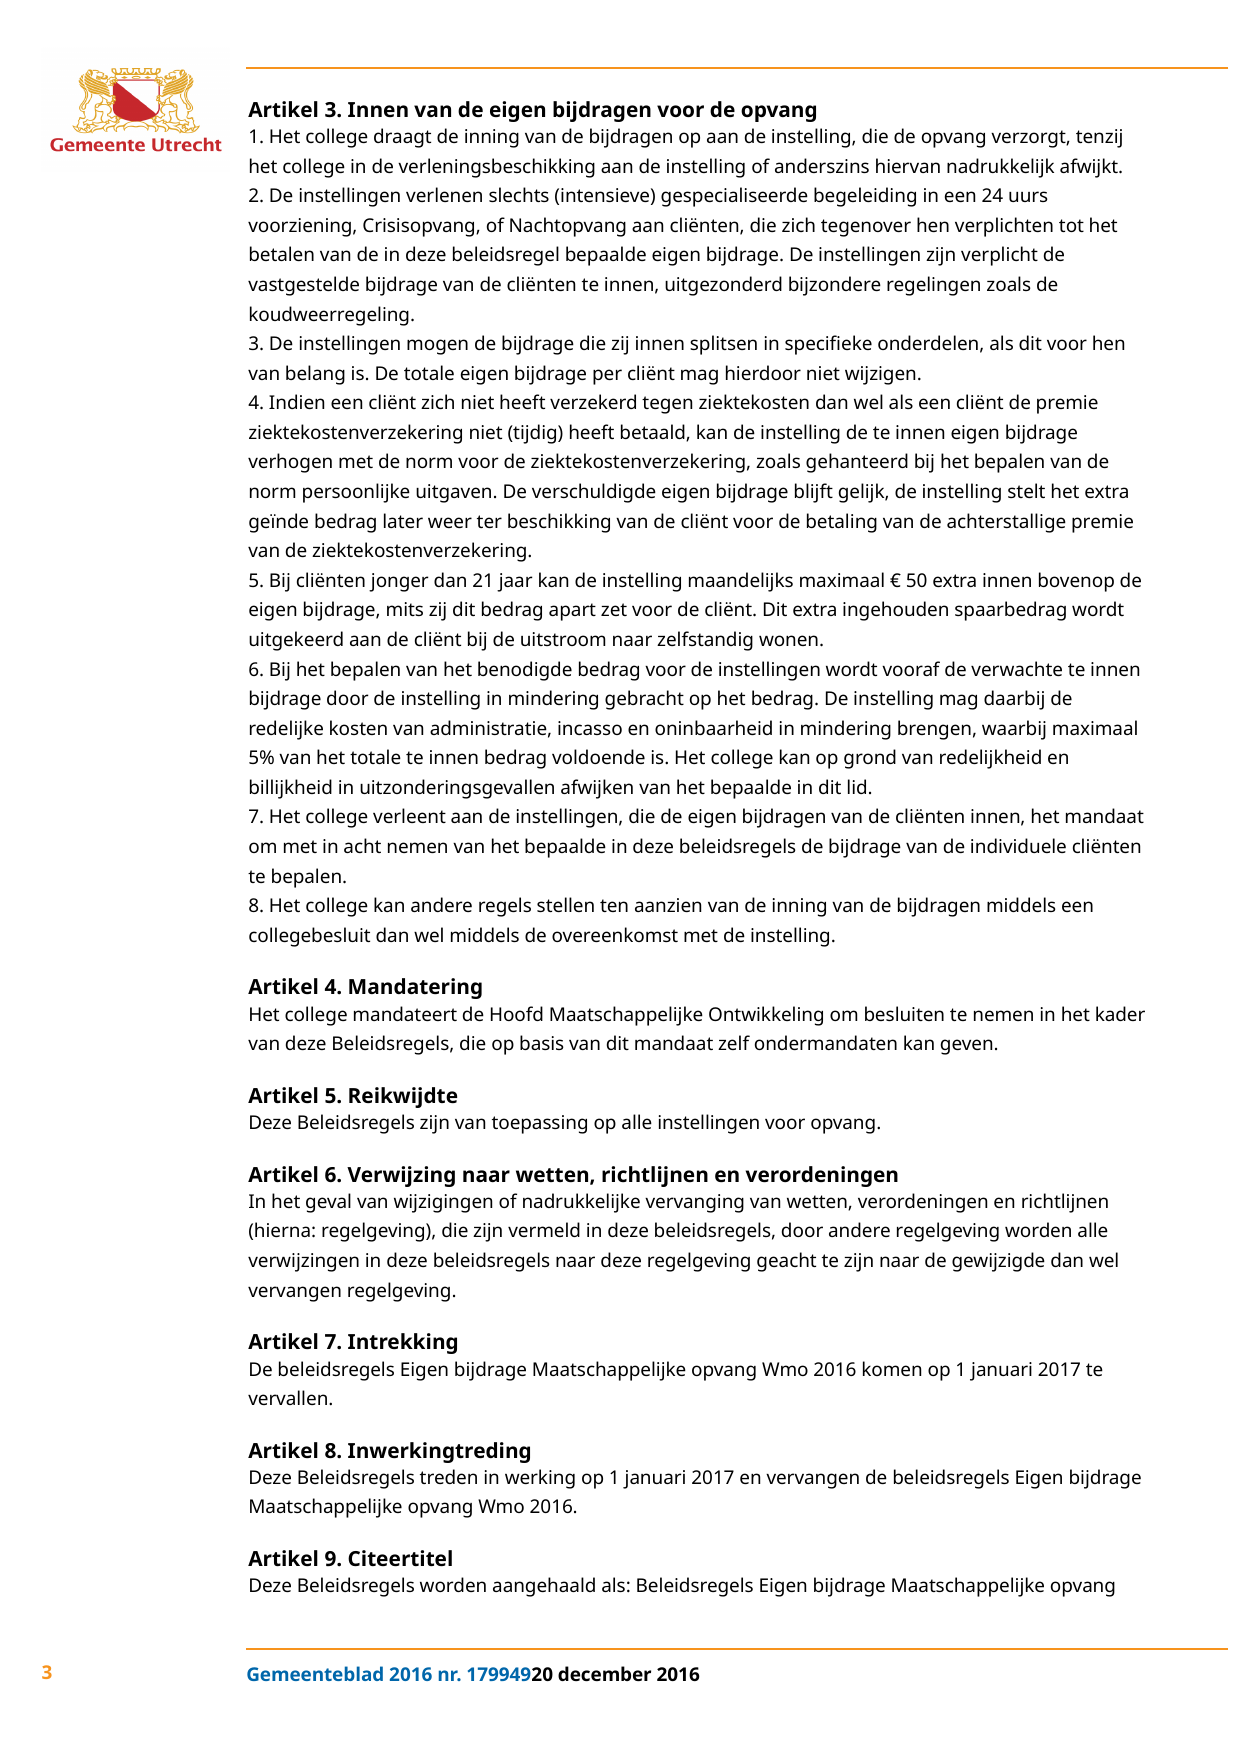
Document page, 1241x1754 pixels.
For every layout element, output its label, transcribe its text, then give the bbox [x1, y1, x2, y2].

text 1. Het college draagt de inning van de bijdragen op aan de instelling, die de opvang verzorgt, tenzij het college in de verleningsbeschikking aan de instelling of anderszins hiervan nadrukkelijk afwijkt. [248, 123, 1152, 178]
text Artikel 8. Inwerkingtreding [248, 1436, 1152, 1464]
text In het geval van wijzigingen of nadrukkelijke vervanging van wetten, verordeningen en richtlijnen (hierna: regelgeving), die zijn vermeld in deze beleidsregels, door andere regelgeving worden alle verwijzingen in deze beleidsregels naar deze regelgeving geacht te zijn naar de gewijzigde dan wel vervangen regelgeving. [248, 1188, 1152, 1303]
picture [41, 47, 231, 172]
text Artikel 4. Mandatering [248, 972, 1152, 1001]
text Artikel 3. Innen van de eigen bijdragen voor de opvang [248, 95, 1152, 123]
text 5. Bij cliënten jonger dan 21 jaar kan de instelling maandelijks maximaal € 50 extra innen bovenop de eigen bijdrage, mits zij dit bedrag apart zet voor de cliënt. Dit extra ingehouden spaarbedrag wordt uitgekeerd aan de cliënt bij de uitstroom naar zelfstandig wonen. [248, 567, 1152, 652]
text Deze Beleidsregels worden aangehaald als: Beleidsregels Eigen bijdrage Maatschappelijke opvang [248, 1573, 1152, 1598]
text De beleidsregels Eigen bijdrage Maatschappelijke opvang Wmo 2016 komen op 1 januari 2017 te vervallen. [248, 1356, 1152, 1411]
text Het college mandateert de Hoofd Maatschappelijke Ontwikkeling om besluiten te nemen in het kader van deze Beleidsregels, die op basis van dit mandaat zelf ondermandaten kan geven. [248, 1001, 1152, 1056]
text Deze Beleidsregels treden in werking op 1 januari 2017 en vervangen de beleidsregels Eigen bijdrage Maatschappelijke opvang Wmo 2016. [248, 1464, 1152, 1519]
text Artikel 9. Citeertitel [248, 1544, 1152, 1573]
text Artikel 5. Reikwijdte [248, 1081, 1152, 1109]
text 6. Bij het bepalen van het benodigde bedrag voor de instellingen wordt vooraf de verwachte te innen bijdrage door de instelling in mindering gebracht op het bedrag. De instelling mag daarbij de redelijke kosten van administratie, incasso en oninbaarheid in mindering brengen, waarbij maximaal 5% van het totale te innen bedrag voldoende is. Het college kan op grond van redelijkheid en billijkheid in uitzonderingsgevallen afwijken van het bepaalde in dit lid. [248, 656, 1152, 800]
text Artikel 6. Verwijzing naar wetten, richtlijnen en verordeningen [248, 1160, 1152, 1188]
text 3. De instellingen mogen de bijdrage die zij innen splitsen in specifieke onderdelen, als dit voor hen van belang is. De totale eigen bijdrage per cliënt mag hierdoor niet wijzigen. [248, 330, 1152, 386]
text 2. De instellingen verlenen slechts (intensieve) gespecialiseerde begeleiding in een 24 uurs voorziening, Crisisopvang, of Nachtopvang aan cliënten, die zich tegenover hen verplichten tot het betalen van de in deze beleidsregel bepaalde eigen bijdrage. De instellingen zijn verplicht de vastgestelde bijdrage van de cliënten te innen, uitgezonderd bijzondere regelingen zoals de koudweerregeling. [248, 182, 1152, 326]
text Deze Beleidsregels zijn van toepassing op alle instellingen voor opvang. [248, 1109, 1152, 1135]
text 4. Indien een cliënt zich niet heeft verzekerd tegen ziektekosten dan wel als een cliënt de premie ziektekostenverzekering niet (tijdig) heeft betaald, kan de instelling de te innen eigen bijdrage verhogen met de norm voor de ziektekostenverzekering, zoals gehanteerd bij het bepalen van de norm persoonlijke uitgaven. De verschuldigde eigen bijdrage blijft gelijk, de instelling stelt het extra geïnde bedrag later weer ter beschikking van de cliënt voor de betaling van de achterstallige premie van de ziektekostenverzekering. [248, 389, 1152, 563]
text Artikel 7. Intrekking [248, 1327, 1152, 1356]
text 8. Het college kan andere regels stellen ten aanzien van de inning van de bijdragen middels een collegebesluit dan wel middels de overeenkomst met de instelling. [248, 892, 1152, 948]
text 7. Het college verleent aan de instellingen, die de eigen bijdragen van de cliënten innen, het mandaat om met in acht nemen van het bepaalde in deze beleidsregels de bijdrage van de individuele cliënten te bepalen. [248, 804, 1152, 888]
